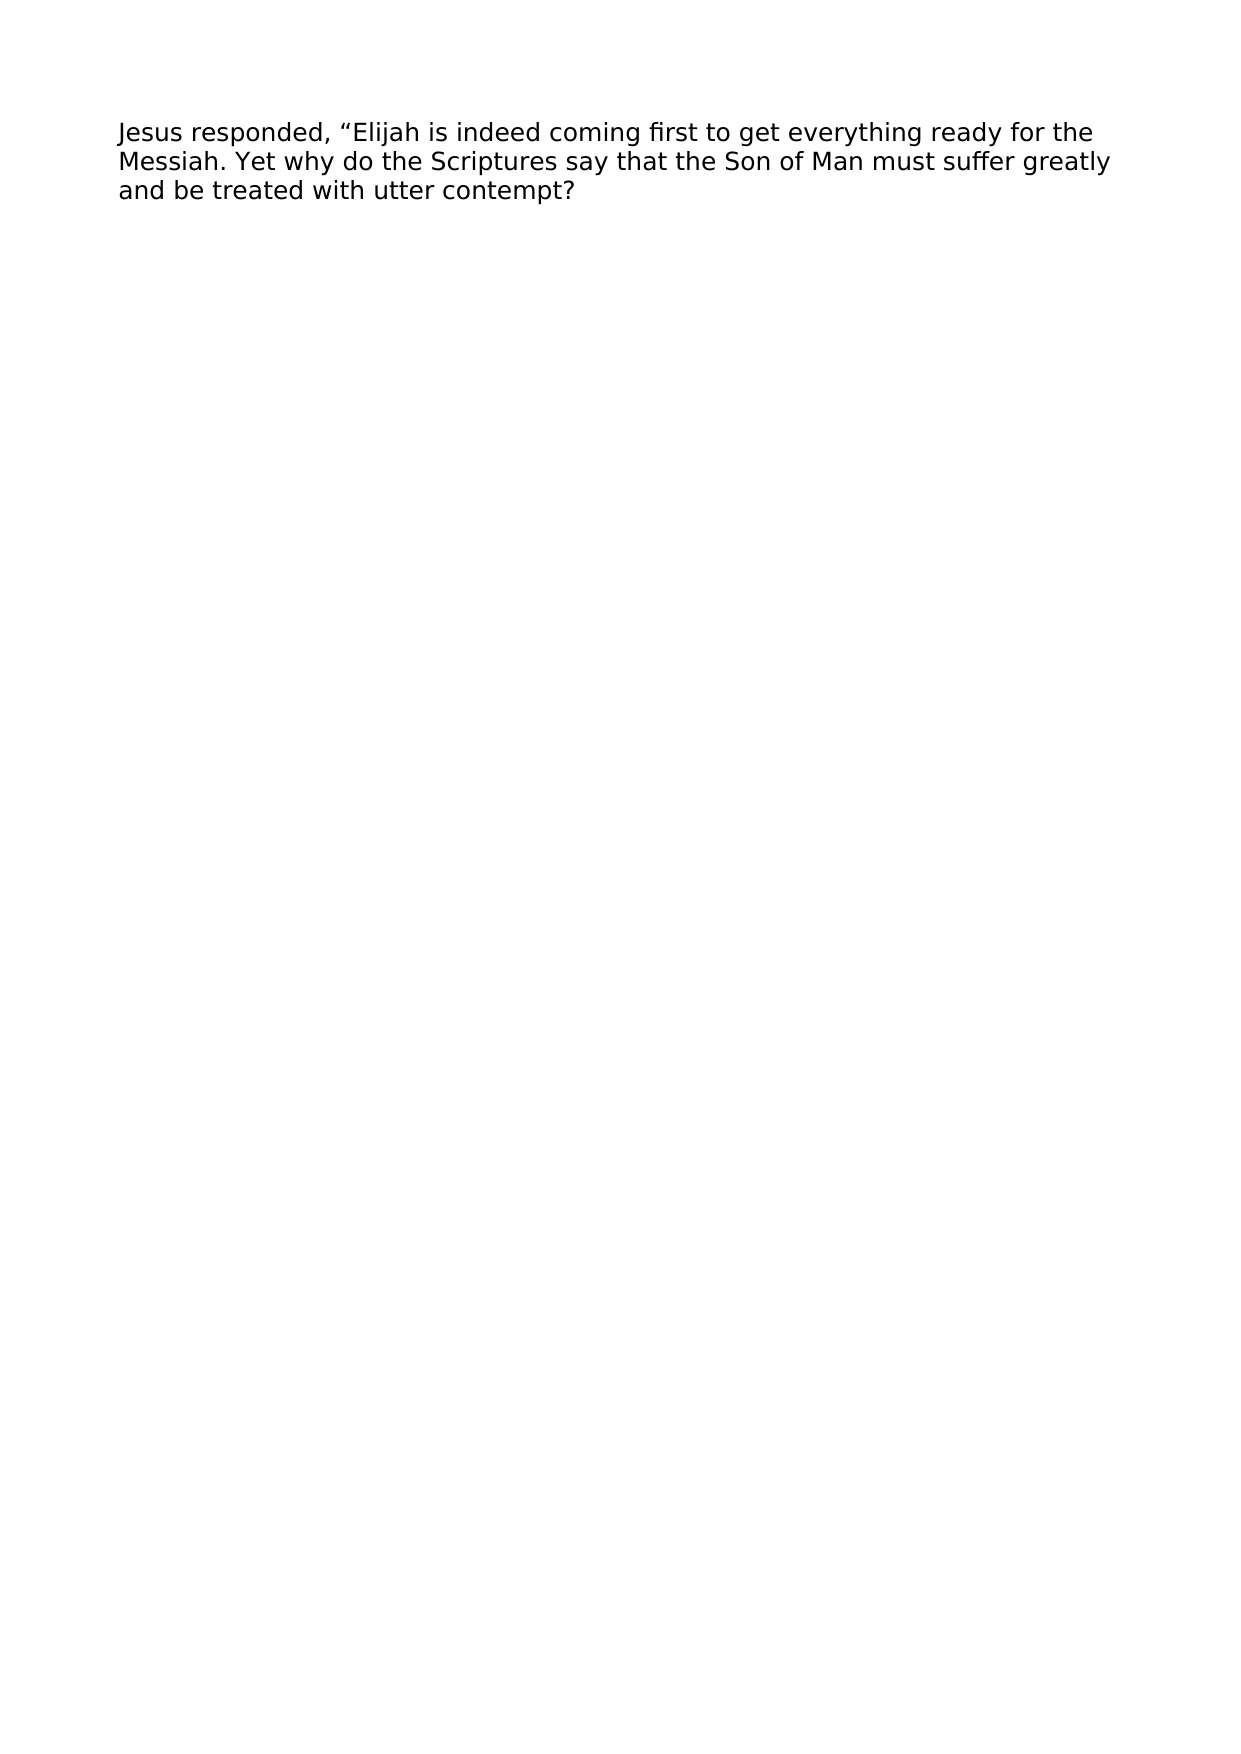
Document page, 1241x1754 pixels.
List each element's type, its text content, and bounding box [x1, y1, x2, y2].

text Jesus responded, “Elijah is indeed coming first to get everything ready for the Messiah. Yet why do the Scriptures say that the Son of Man must suffer greatly and be treated with utter contempt? [118, 118, 1122, 206]
